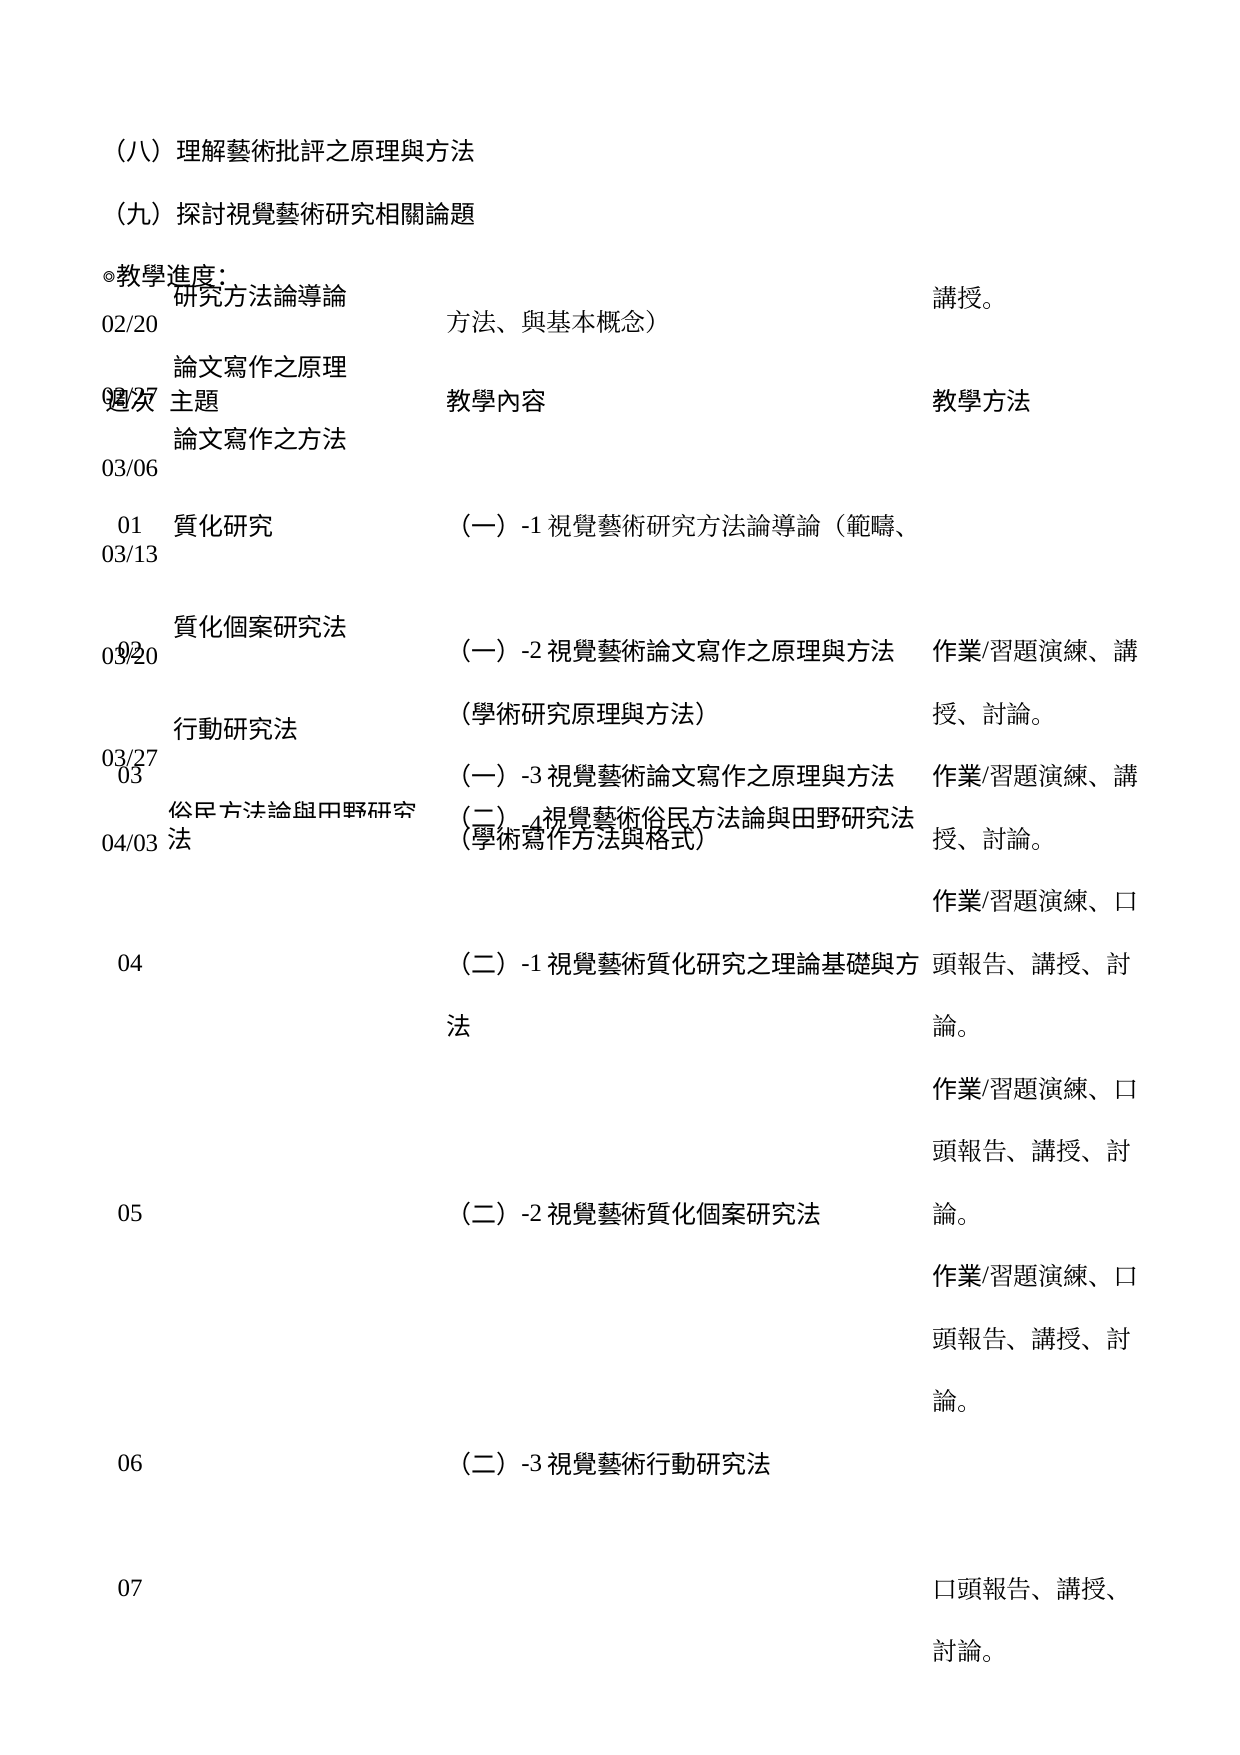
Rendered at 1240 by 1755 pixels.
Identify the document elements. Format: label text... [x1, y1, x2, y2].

text 週次 主題 [262, 358, 291, 371]
text 06 [117, 1421, 446, 1483]
text （二）-1視覺藝術質化研究之理論基礎與方 [446, 921, 932, 983]
text （二）-3視覺藝術行動研究法 [446, 1421, 932, 1483]
text 作業/習題演練、口 [932, 1046, 1183, 1108]
text 俗民方法論與田野研究 [313, 802, 348, 818]
text 頭報告、講授、討 [932, 1108, 1183, 1171]
text 討論。 [932, 1608, 1183, 1671]
text 05 [117, 1171, 446, 1233]
text 01 [117, 483, 446, 546]
text 02 [101, 485, 384, 495]
text （一）-3視覺藝術論文寫作之原理與方法 [446, 733, 932, 796]
text 俗民方法論與田野研究 [256, 802, 297, 818]
text （九）探討視覺藝術研究相關論題 [101, 171, 1183, 233]
text 週次 主題 [302, 358, 311, 371]
text 02 [117, 608, 446, 671]
text 04/03 法 （二）-4視覺藝術俗民方法論與田野研究法 [101, 818, 959, 860]
text 方法、與基本概念） 講授。 [446, 299, 1049, 340]
text 03/27 行動研究法 [101, 732, 334, 774]
text 俗民方法論與田野研究 [206, 802, 230, 818]
text 週次 主題 [212, 358, 254, 371]
text 論。 [932, 983, 1183, 1046]
text 俗民方法論與田野研究 [174, 802, 196, 818]
text 週次 主題 [311, 358, 326, 371]
text [446, 340, 1049, 350]
text 07 [117, 1546, 932, 1608]
text 作業/習題演練、講 [932, 733, 1183, 796]
text 週次 主題 [254, 358, 262, 371]
text 週次 主題 [340, 358, 446, 421]
text 02 [101, 673, 384, 683]
text 02 [233, 618, 244, 630]
text 俗民方法論與田野研究 [228, 802, 257, 818]
text 04 [117, 921, 446, 983]
text 教學方法 [932, 358, 1183, 421]
text 作業/習題演練、口 [932, 858, 1183, 921]
text （一）-1視覺藝術研究方法論導論（範疇、 [446, 483, 1183, 546]
text ◎教學進度： [101, 233, 1183, 296]
text （學術寫作方法與格式） [446, 796, 932, 818]
text 作業/習題演練、口 [932, 1233, 1183, 1296]
text 02 [101, 413, 384, 424]
text 02/27 論文寫作之原理 [101, 371, 384, 413]
text （八）理解藝術批評之原理與方法 [101, 108, 1183, 171]
text 頭報告、講授、討 [932, 1296, 1183, 1358]
text （一）-2視覺藝術論文寫作之原理與方法 [446, 608, 932, 671]
text 俗民方法論與田野研究 [388, 802, 460, 818]
text 法 [446, 983, 932, 1046]
text 教學內容 [446, 358, 932, 421]
text 論。 [932, 1358, 1183, 1421]
text （學術研究原理與方法） [446, 671, 932, 733]
text 週次 主題 [286, 358, 300, 371]
text [101, 341, 384, 352]
text 頭報告、講授、討 [932, 921, 1183, 983]
text （二）-2視覺藝術質化個案研究法 [446, 1171, 932, 1233]
text 授、討論。 [932, 671, 1183, 733]
text 03 [117, 733, 446, 796]
text 03/13 質化研究 [101, 529, 309, 571]
text 週次 主題 [105, 358, 210, 371]
text 授、討論。 [932, 796, 1183, 858]
text 02/20 研究方法論導論 [101, 299, 384, 341]
text [101, 860, 959, 870]
text 口頭報告、講授、 [932, 1546, 1183, 1608]
text 論。 [932, 1171, 1183, 1233]
text 02 [101, 571, 309, 582]
text 週次 主題 [328, 358, 338, 371]
text 03/20 質化個案研究法 [101, 630, 384, 673]
text 作業/習題演練、講 [932, 608, 1183, 671]
text 02 [101, 774, 334, 785]
text 03/06 論文寫作之方法 [101, 442, 384, 485]
